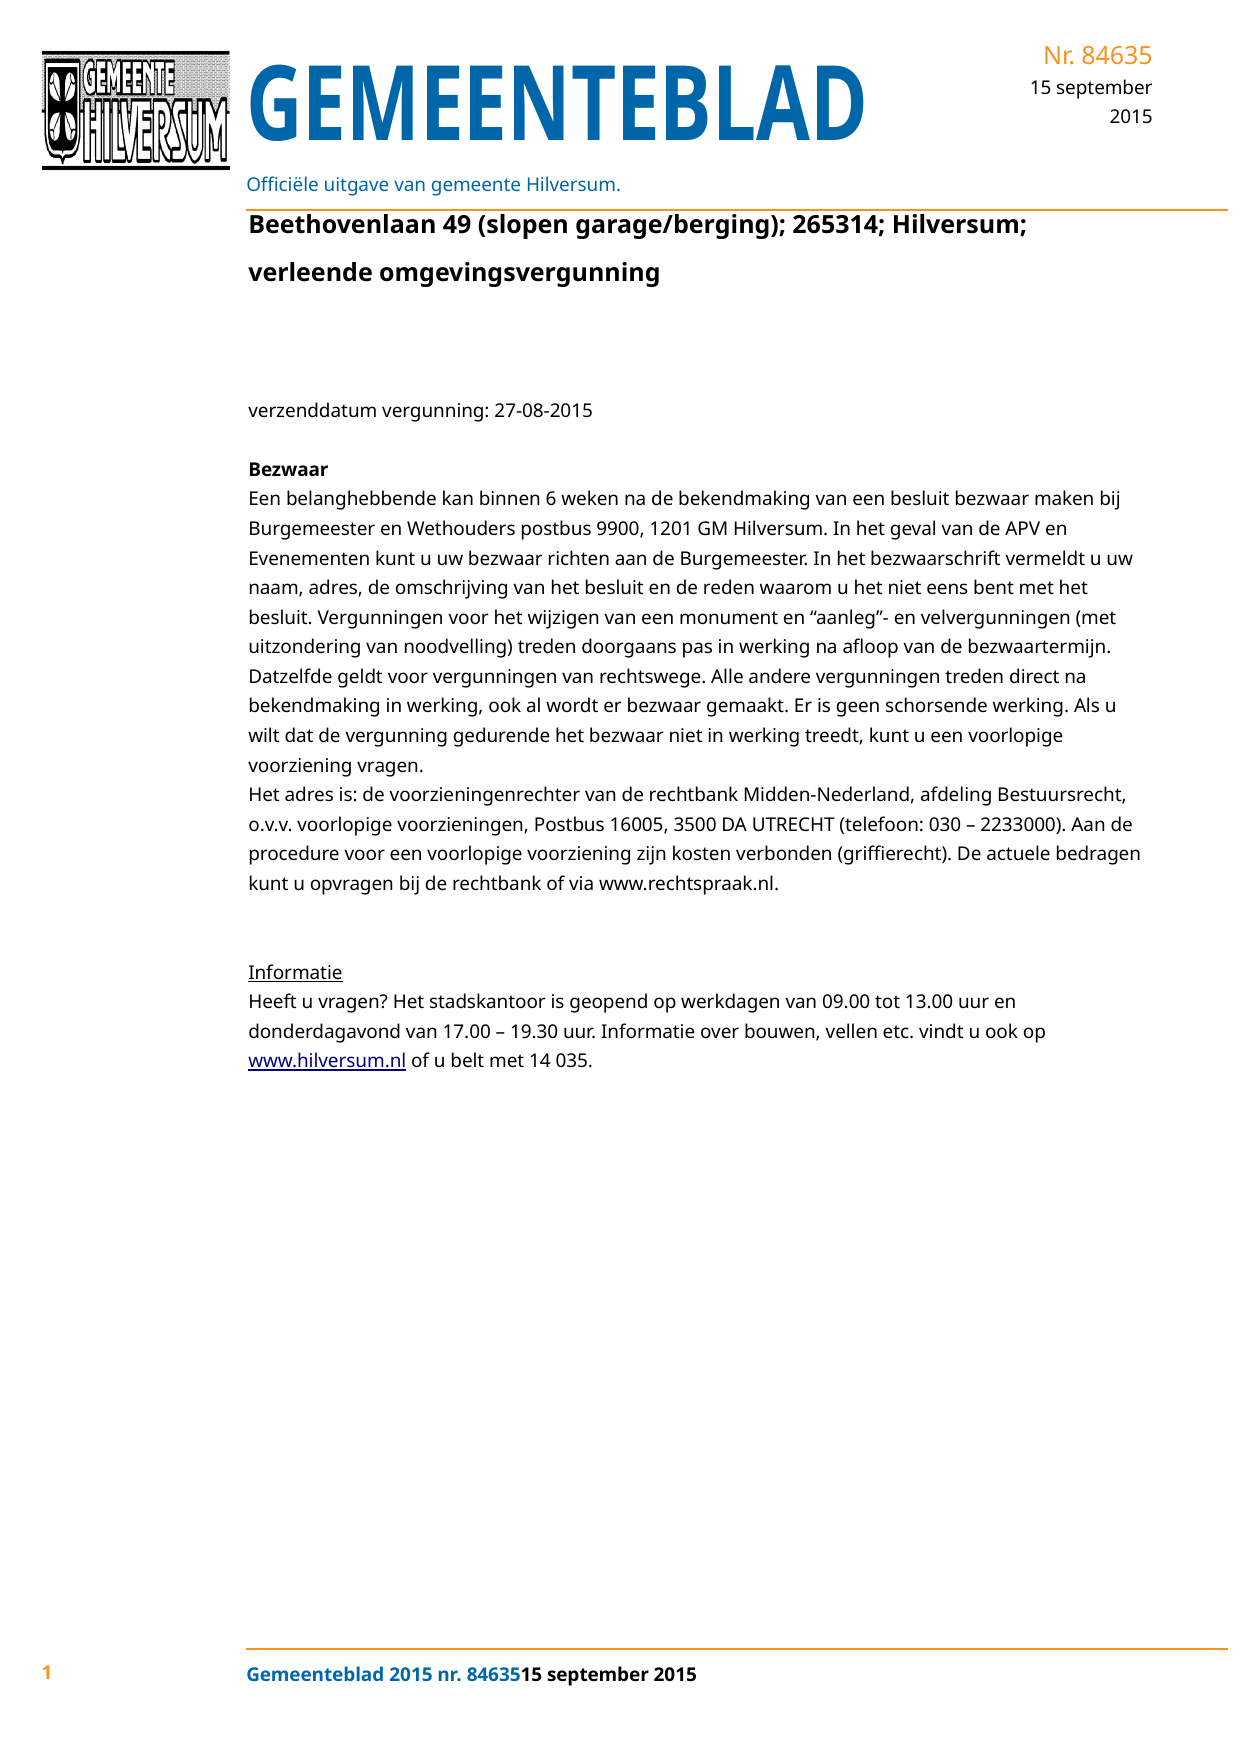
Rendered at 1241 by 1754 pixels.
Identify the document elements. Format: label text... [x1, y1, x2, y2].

text Bezwaar [248, 456, 1152, 482]
text Het adres is: de voorzieningenrechter van de rechtbank Midden-Nederland, afdeling Bestuursrecht, o.v.v. voorlopige voorzieningen, Postbus 16005, 3500 DA UTRECHT (telefoon: 030 – 2233000). Aan de procedure voor een voorlopige voorziening zijn kosten verbonden (griffierecht). De actuele bedragen kunt u opvragen bij de rechtbank of via www.rechtspraak.nl. [248, 781, 1152, 896]
text verzenddatum vergunning: 27-08-2015 [248, 397, 1152, 422]
text Heeft u vragen? Het stadskantoor is geopend op werkdagen van 09.00 tot 13.00 uur en donderdagavond van 17.00 – 19.30 uur. Informatie over bouwen, vellen etc. vindt u ook op www.hilversum.nl of u belt met 14 035. [248, 988, 1152, 1073]
text Informatie [248, 959, 1152, 984]
text Beethovenlaan 49 (slopen garage/berging); 265314; Hilversum; verleende omgevingsvergunning [248, 211, 1152, 288]
picture [41, 47, 231, 172]
text Een belanghebbende kan binnen 6 weken na de bekendmaking van een besluit bezwaar maken bij Burgemeester en Wethouders postbus 9900, 1201 GM Hilversum. In het geval van de APV en Evenementen kunt u uw bezwaar richten aan de Burgemeester. In het bezwaarschrift vermeldt u uw naam, adres, de omschrijving van het besluit en de reden waarom u het niet eens bent met het besluit. Vergunningen voor het wijzigen van een monument en “aanleg”- en velvergunningen (met uitzondering van noodvelling) treden doorgaans pas in werking na afloop van de bezwaartermijn. Datzelfde geldt voor vergunningen van rechtswege. Alle andere vergunningen treden direct na bekendmaking in werking, ook al wordt er bezwaar gemaakt. Er is geen schorsende werking. Als u wilt dat de vergunning gedurende het bezwaar niet in werking treedt, kunt u een voorlopige voorziening vragen. [248, 486, 1152, 777]
